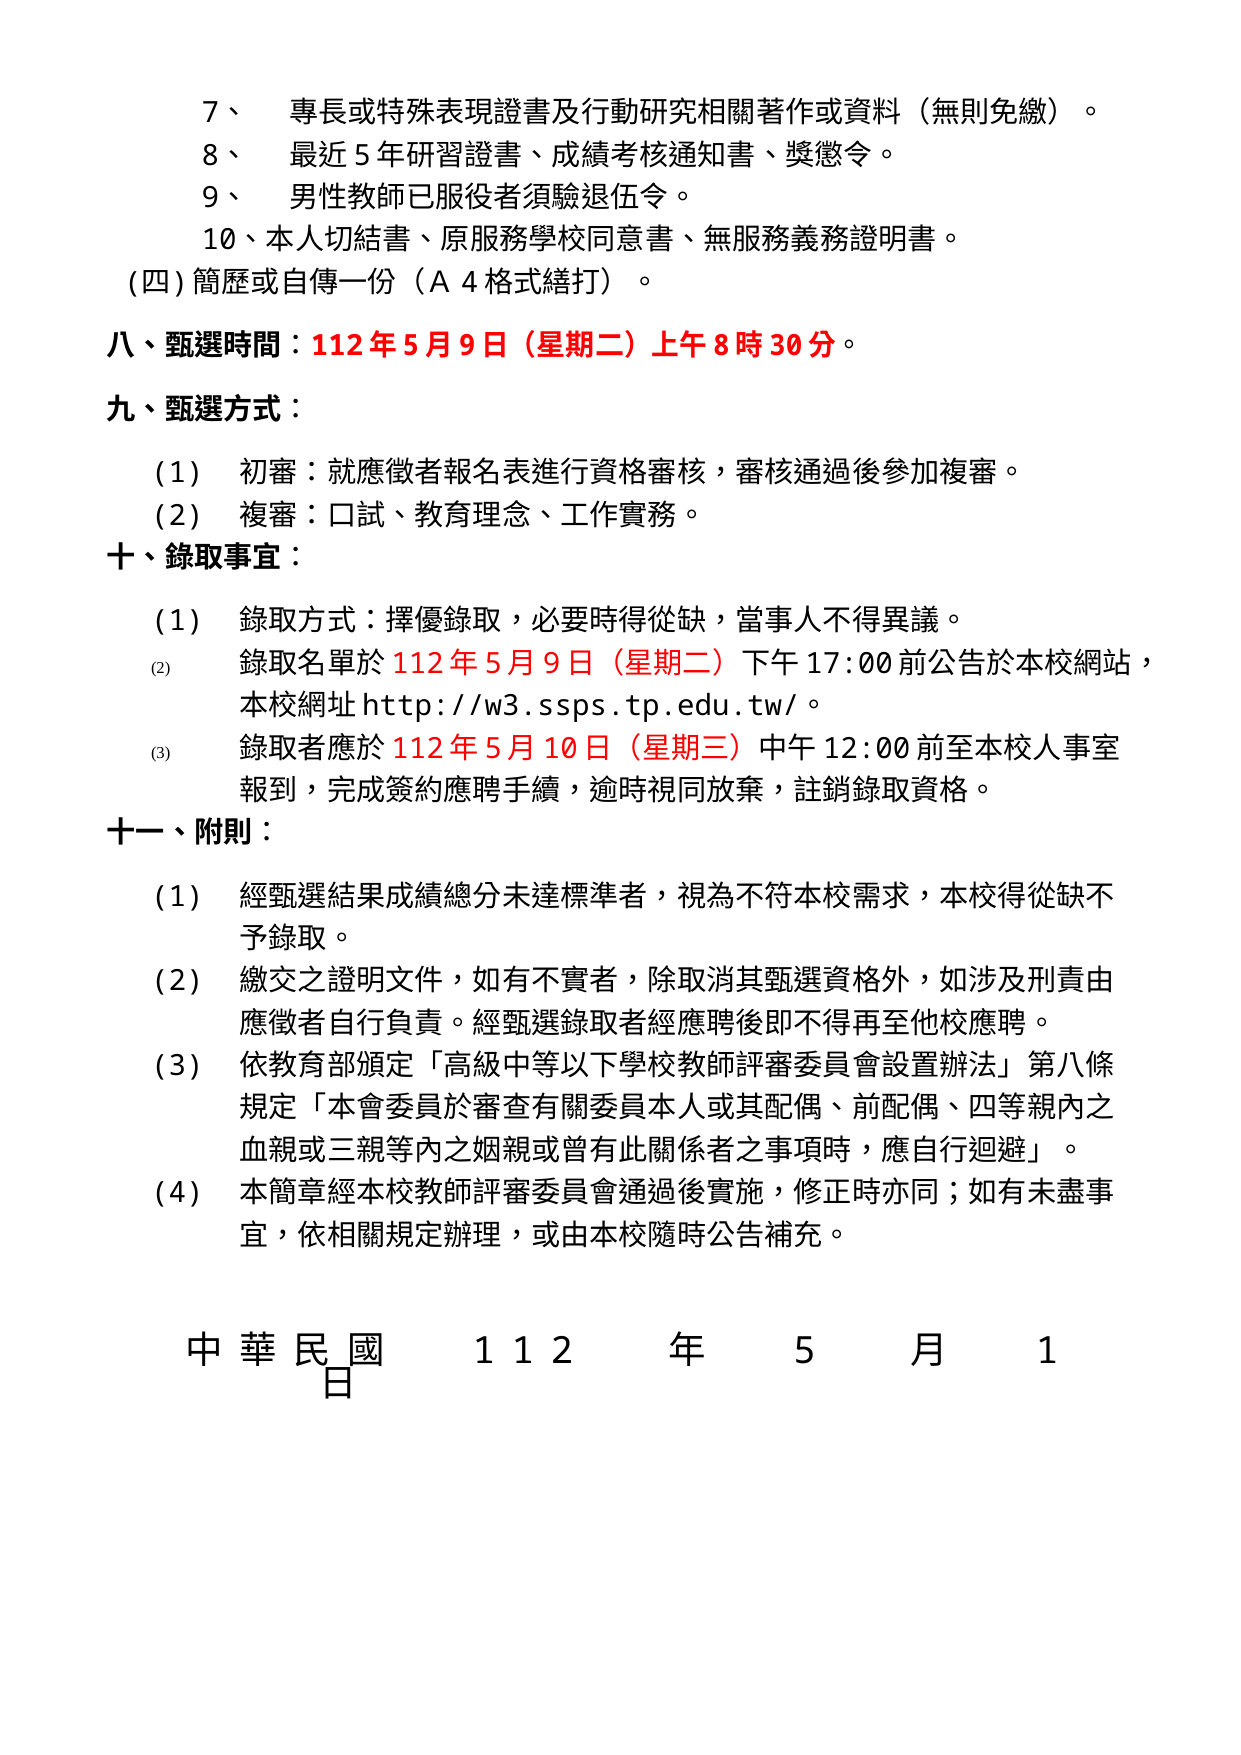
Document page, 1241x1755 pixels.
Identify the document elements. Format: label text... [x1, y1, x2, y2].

list 複審：口試、教育理念、工作實務。 [151, 491, 1134, 533]
text 八、甄選時間：112年5月9日（星期二）上午8時30分。 [106, 322, 1134, 364]
text 中華民國 112 年 5 月 1 日 [106, 1337, 1134, 1403]
list 最近5年研習證書、成績考核通知書、獎懲令。 [201, 131, 1134, 173]
list 男性教師已服役者須驗退伍令。 [201, 173, 1134, 216]
text 十、錄取事宜： [106, 533, 1134, 576]
list 專長或特殊表現證書及行動研究相關著作或資料（無則免繳）。 [201, 89, 1134, 131]
text (四) 簡歷或自傳一份（Ａ4格式繕打）。 [106, 258, 1134, 301]
text 十一、附則： [106, 809, 1134, 851]
list 依教育部頒定「高級中等以下學校教師評審委員會設置辦法」第八條規定「本會委員於審查有關委員本人或其配偶、前配偶、四等親內之血親或三親等內之姻親或曾有此關係者之事項時，應自行迴避」。 [151, 1042, 1134, 1169]
list 錄取方式：擇優錄取，必要時得從缺，當事人不得異議。 [151, 597, 1134, 639]
text 九、甄選方式： [106, 385, 1134, 428]
list 錄取名單於112年5月9日（星期二）下午17:00前公告於本校網站，本校網址http://w3.ssps.tp.edu.tw/。 [151, 639, 1134, 724]
list 初審：就應徵者報名表進行資格審核，審核通過後參加複審。 [151, 449, 1134, 491]
list 本簡章經本校教師評審委員會通過後實施，修正時亦同；如有未盡事宜，依相關規定辦理，或由本校隨時公告補充。 [151, 1169, 1134, 1253]
list 經甄選結果成績總分未達標準者，視為不符本校需求，本校得從缺不予錄取。 [151, 872, 1134, 957]
list 繳交之證明文件，如有不實者，除取消其甄選資格外，如涉及刑責由應徵者自行負責。經甄選錄取者經應聘後即不得再至他校應聘。 [151, 957, 1134, 1042]
list 錄取者應於112年5月10日（星期三）中午12:00前至本校人事室報到，完成簽約應聘手續，逾時視同放棄，註銷錄取資格。 [151, 724, 1134, 809]
text 10、本人切結書、原服務學校同意書、無服務義務證明書。 [201, 216, 1134, 258]
